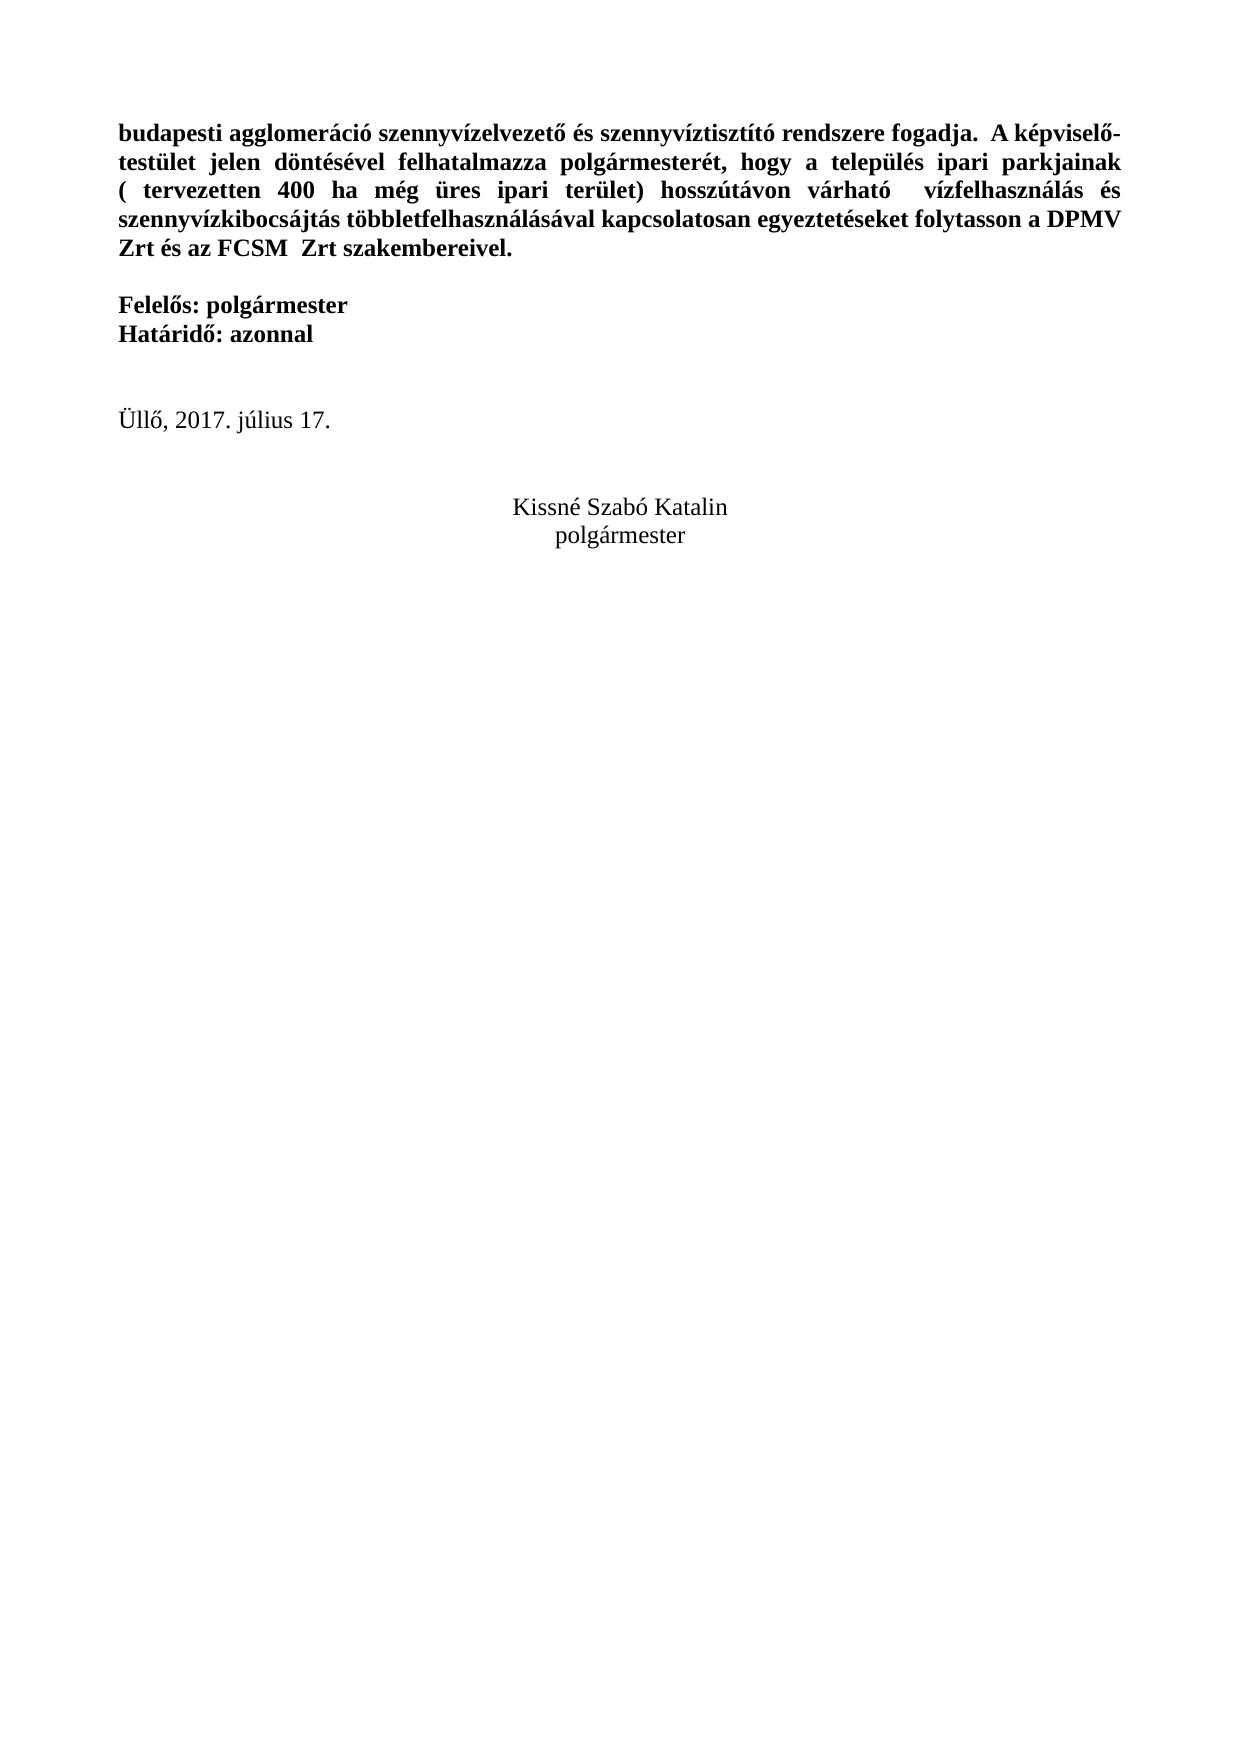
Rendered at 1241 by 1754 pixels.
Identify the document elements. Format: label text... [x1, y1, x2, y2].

text Üllő, 2017. július 17. [118, 406, 1122, 434]
text polgármester [118, 521, 1122, 549]
text Határidő: azonnal [118, 319, 1122, 348]
text budapesti agglomeráció szennyvízelvezető és szennyvíztisztító rendszere fogadja. A képviselő-testület jelen döntésével felhatalmazza polgármesterét, hogy a település ipari parkjainak ( tervezetten 400 ha még üres ipari terület) hosszútávon várható vízfelhasználás és szennyvízkibocsájtás többletfelhasználásával kapcsolatosan egyeztetéseket folytasson a DPMV Zrt és az FCSM Zrt szakembereivel. [118, 118, 1122, 262]
text Felelős: polgármester [118, 291, 1122, 319]
text Kissné Szabó Katalin [118, 492, 1122, 521]
